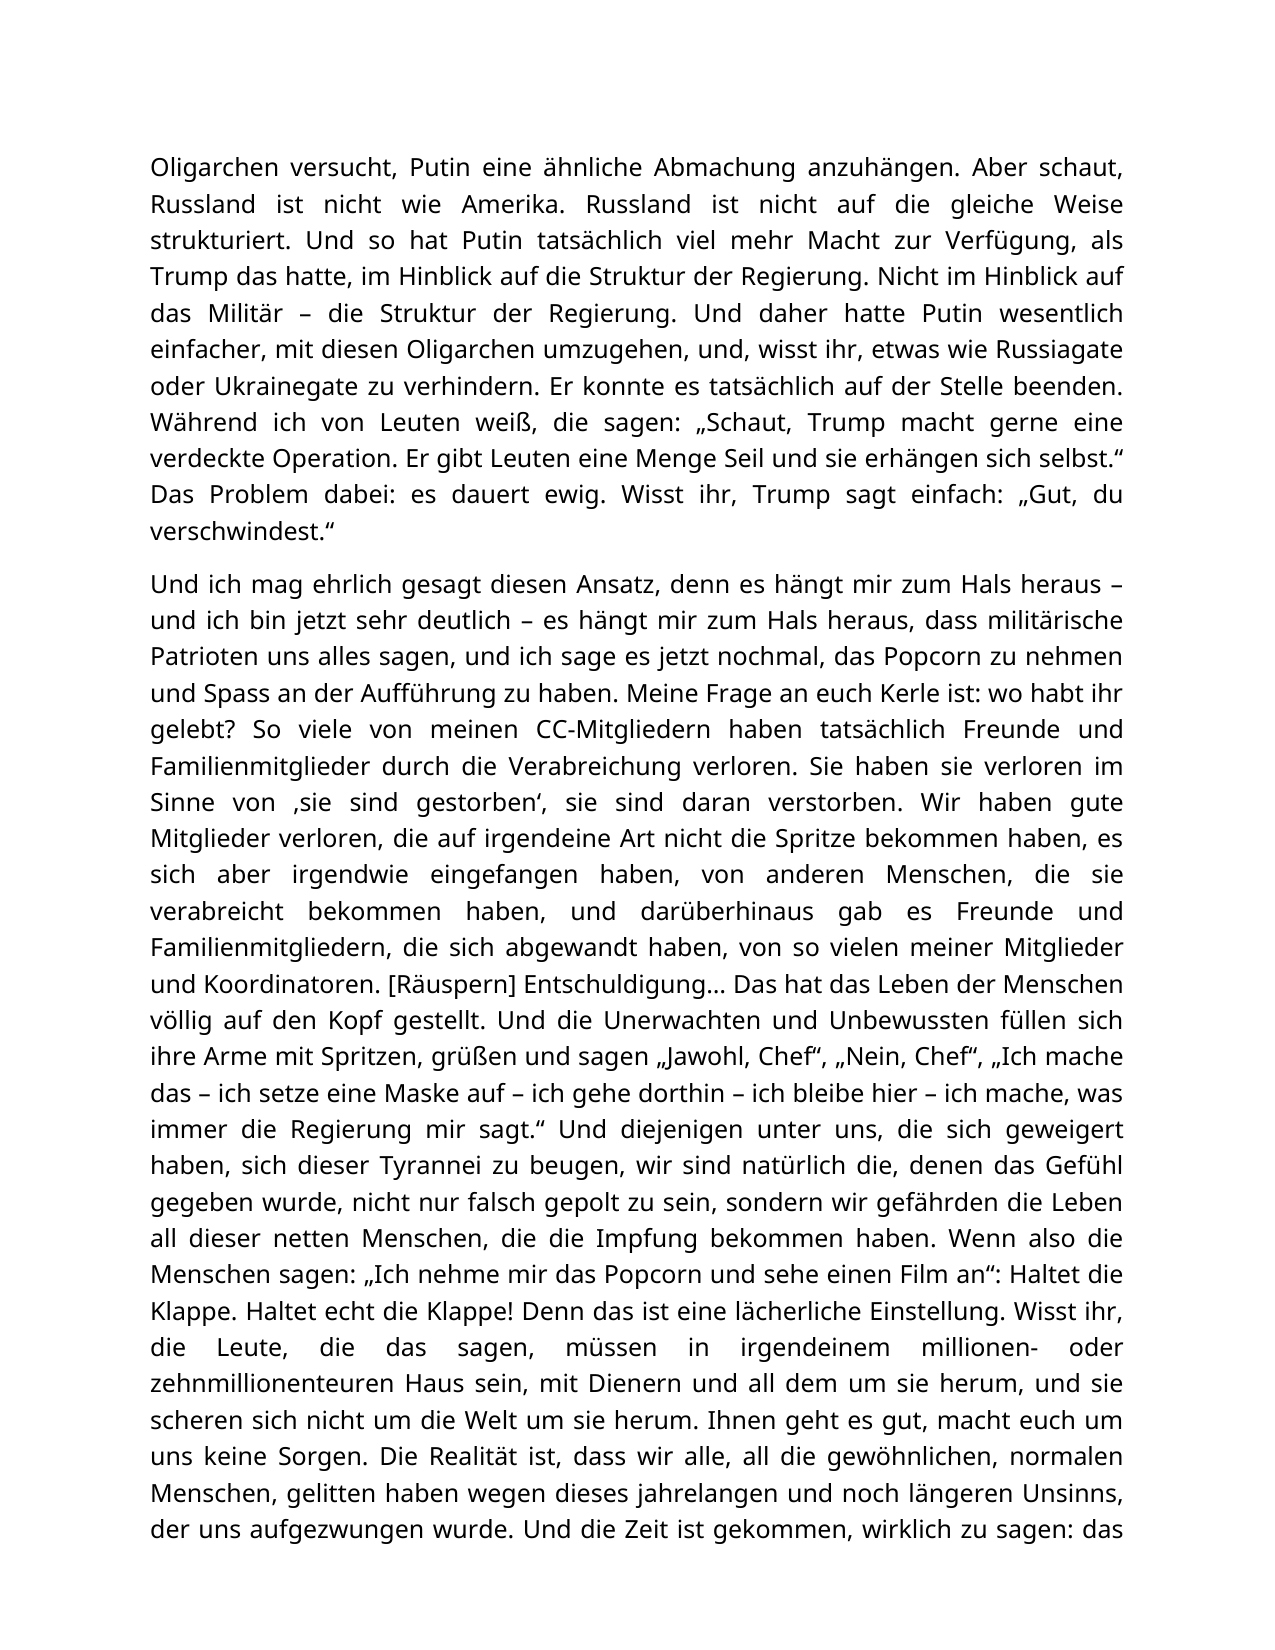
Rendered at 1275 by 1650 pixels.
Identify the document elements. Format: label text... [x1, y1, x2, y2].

text Und ich mag ehrlich gesagt diesen Ansatz, denn es hängt mir zum Hals heraus – und ich bin jetzt sehr deutlich – es hängt mir zum Hals heraus, dass militärische Patrioten uns alles sagen, und ich sage es jetzt nochmal, das Popcorn zu nehmen und Spass an der Aufführung zu haben. Meine Frage an euch Kerle ist: wo habt ihr gelebt? So viele von meinen CC-Mitgliedern haben tatsächlich Freunde und Familienmitglieder durch die Verabreichung verloren. Sie haben sie verloren im Sinne von ‚sie sind gestorben‘, sie sind daran verstorben. Wir haben gute Mitglieder verloren, die auf irgendeine Art nicht die Spritze bekommen haben, es sich aber irgendwie eingefangen haben, von anderen Menschen, die sie verabreicht bekommen haben, und darüberhinaus gab es Freunde und Familienmitgliedern, die sich abgewandt haben, von so vielen meiner Mitglieder und Koordinatoren. [Räuspern] Entschuldigung… Das hat das Leben der Menschen völlig auf den Kopf gestellt. Und die Unerwachten und Unbewussten füllen sich ihre Arme mit Spritzen, grüßen und sagen „Jawohl, Chef“, „Nein, Chef“, „Ich mache das – ich setze eine Maske auf – ich gehe dorthin – ich bleibe hier – ich mache, was immer die Regierung mir sagt.“ Und diejenigen unter uns, die sich geweigert haben, sich dieser Tyrannei zu beugen, wir sind natürlich die, denen das Gefühl gegeben wurde, nicht nur falsch gepolt zu sein, sondern wir gefährden die Leben all dieser netten Menschen, die die Impfung bekommen haben. Wenn also die Menschen sagen: „Ich nehme mir das Popcorn und sehe einen Film an“: Haltet die Klappe. Haltet echt die Klappe! Denn das ist eine lächerliche Einstellung. Wisst ihr, die Leute, die das sagen, müssen in irgendeinem millionen- oder zehnmillionenteuren Haus sein, mit Dienern und all dem um sie herum, und sie scheren sich nicht um die Welt um sie herum. Ihnen geht es gut, macht euch um uns keine Sorgen. Die Realität ist, dass wir alle, all die gewöhnlichen, normalen Menschen, gelitten haben wegen dieses jahrelangen und noch längeren Unsinns, der uns aufgezwungen wurde. Und die Zeit ist gekommen, wirklich zu sagen: das [150, 566, 1125, 1546]
text Oligarchen versucht, Putin eine ähnliche Abmachung anzuhängen. Aber schaut, Russland ist nicht wie Amerika. Russland ist nicht auf die gleiche Weise strukturiert. Und so hat Putin tatsächlich viel mehr Macht zur Verfügung, als Trump das hatte, im Hinblick auf die Struktur der Regierung. Nicht im Hinblick auf das Militär – die Struktur der Regierung. Und daher hatte Putin wesentlich einfacher, mit diesen Oligarchen umzugehen, und, wisst ihr, etwas wie Russiagate oder Ukrainegate zu verhindern. Er konnte es tatsächlich auf der Stelle beenden. Während ich von Leuten weiß, die sagen: „Schaut, Trump macht gerne eine verdeckte Operation. Er gibt Leuten eine Menge Seil und sie erhängen sich selbst.“ Das Problem dabei: es dauert ewig. Wisst ihr, Trump sagt einfach: „Gut, du verschwindest.“ [150, 150, 1125, 548]
